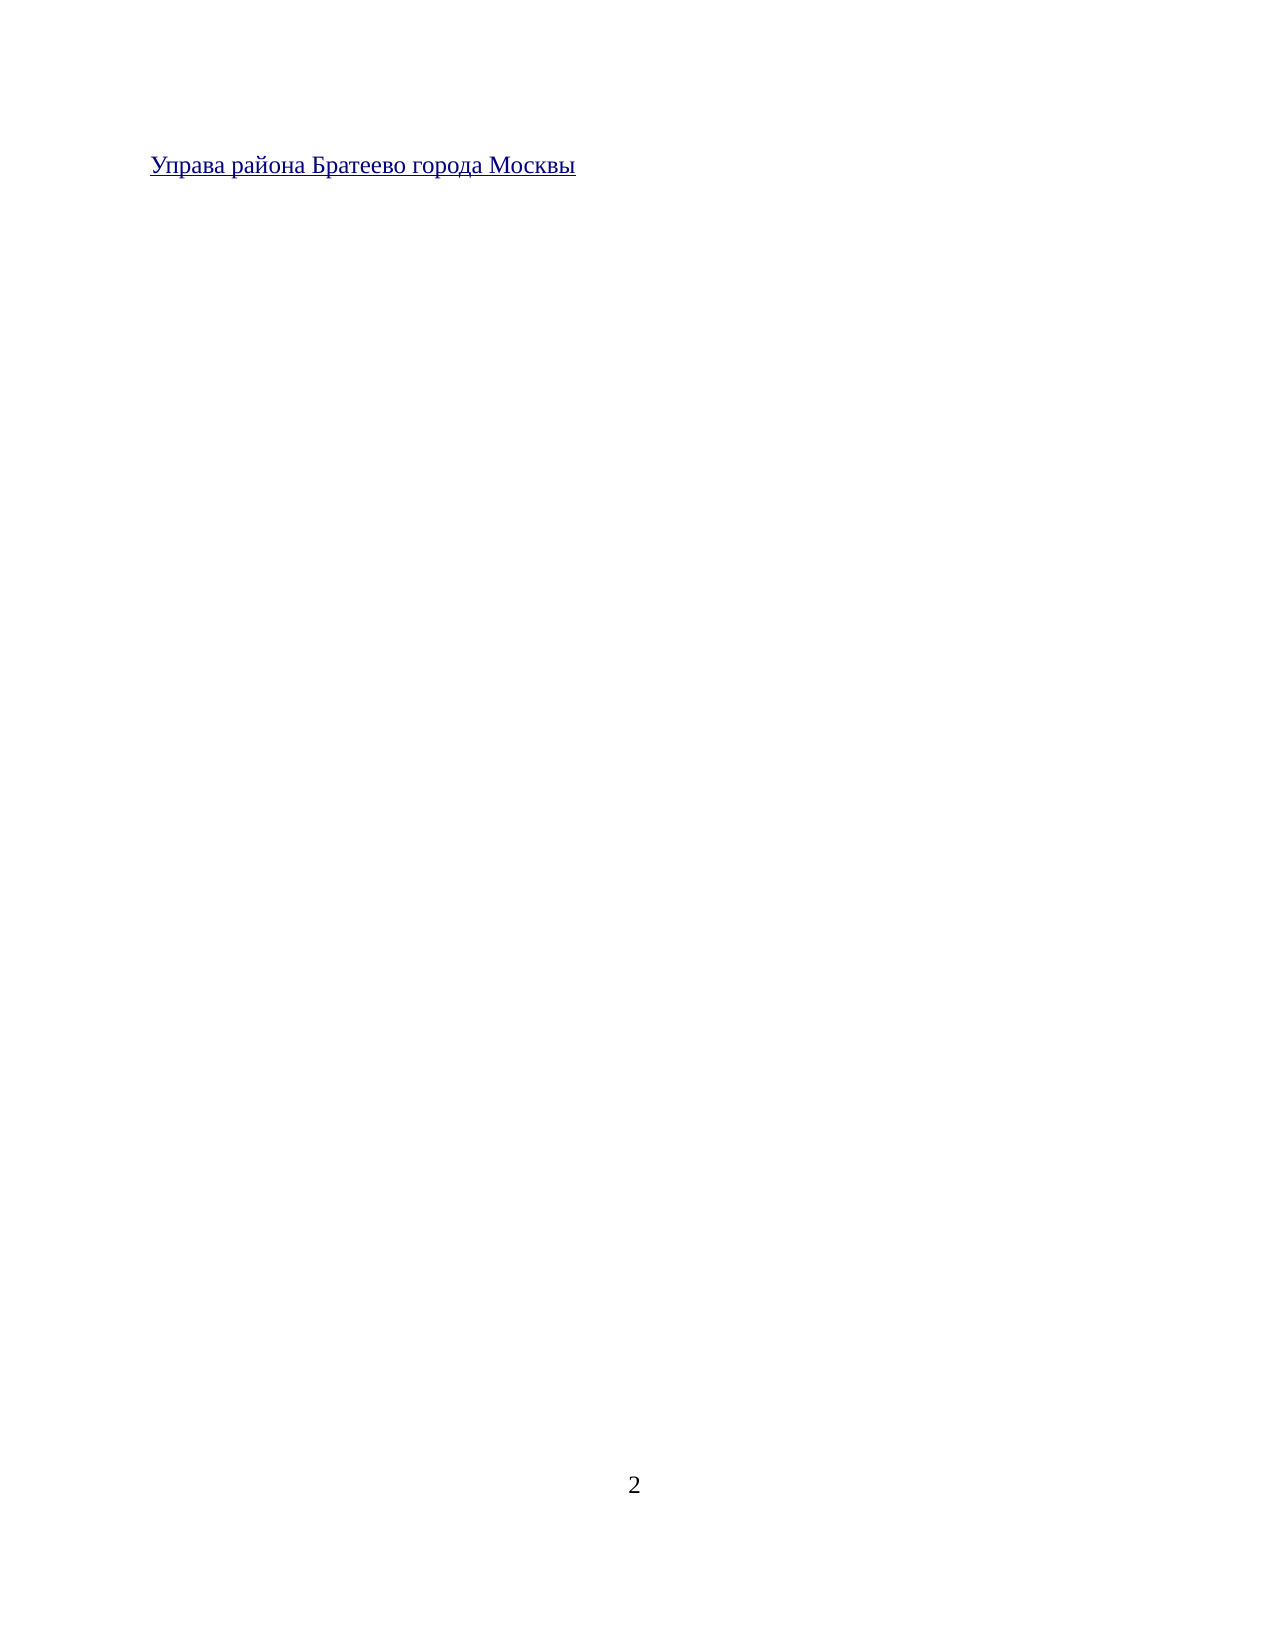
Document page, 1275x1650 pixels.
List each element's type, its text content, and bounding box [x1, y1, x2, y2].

text Управа района Братеево города Москвы [150, 150, 1125, 179]
